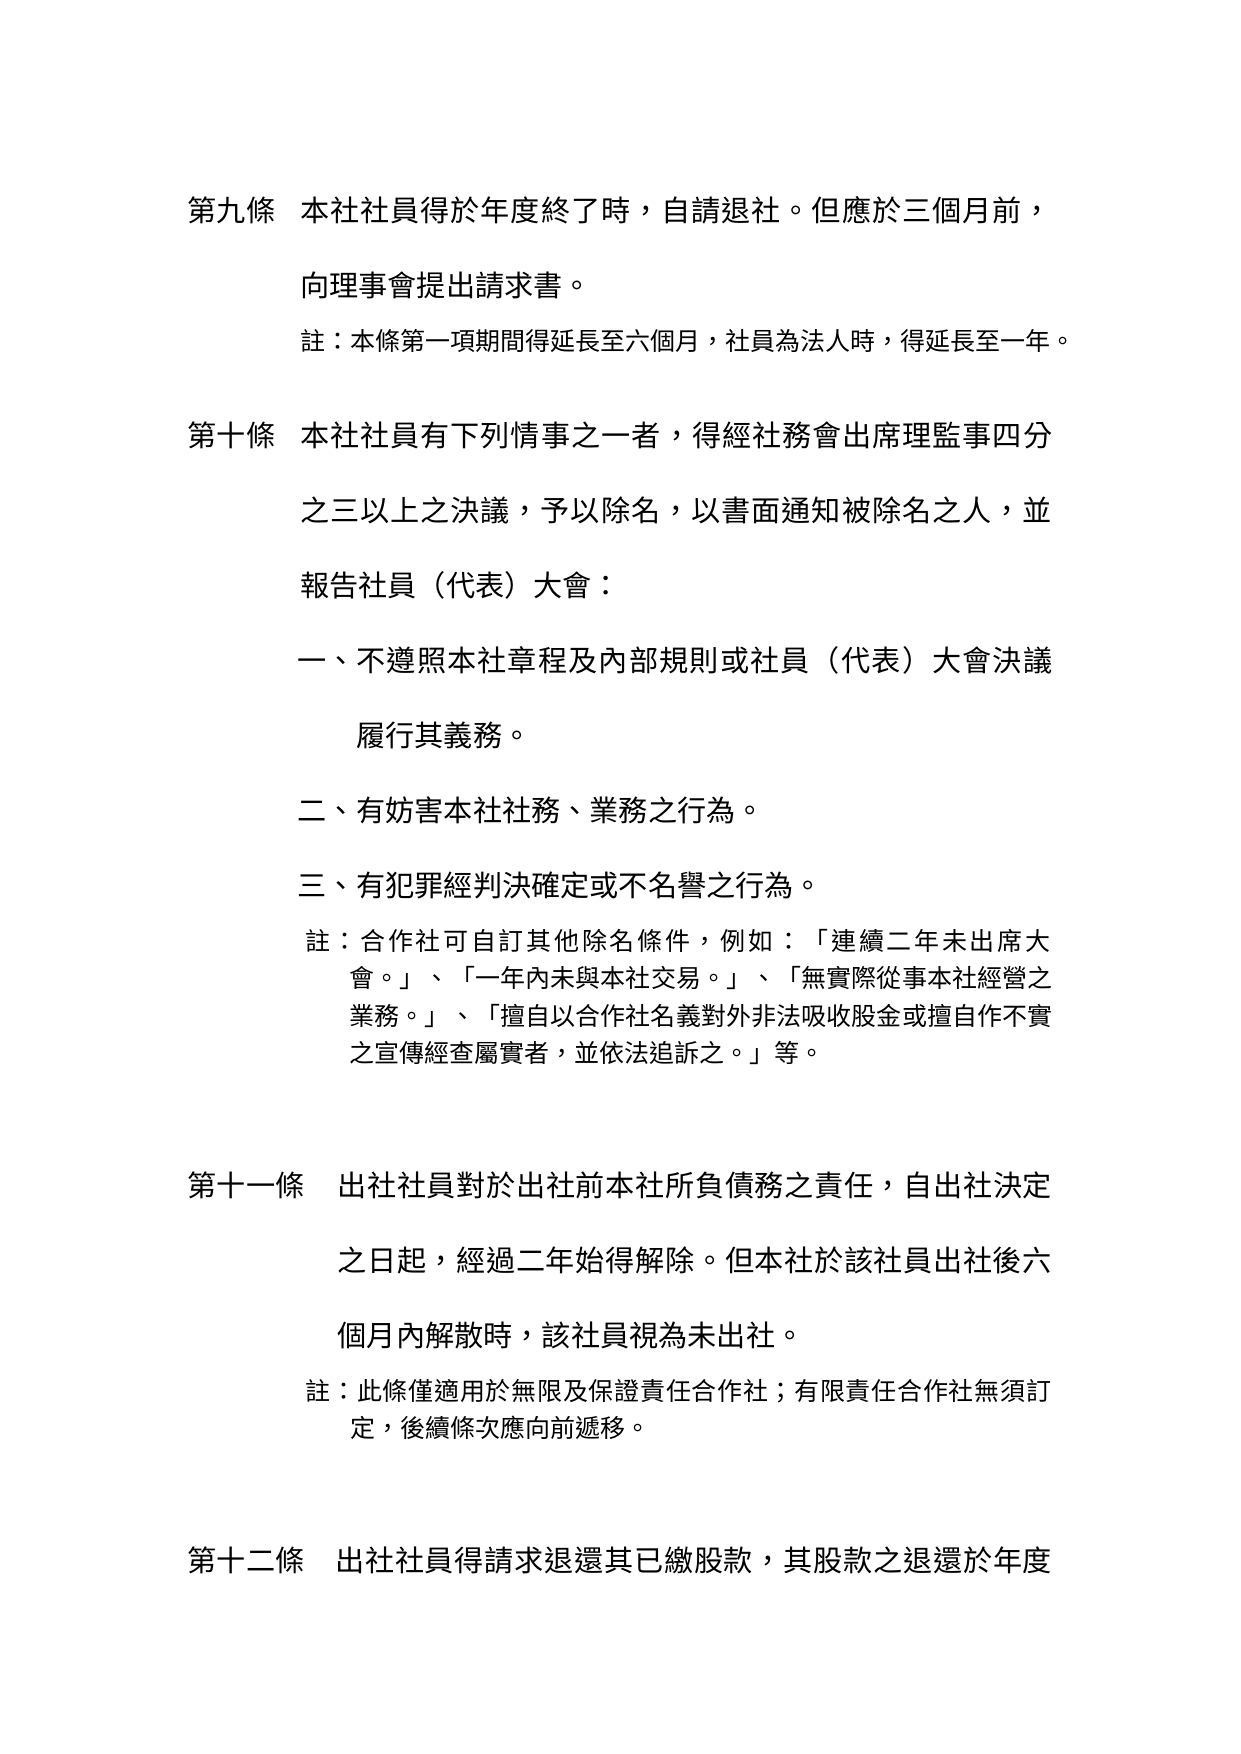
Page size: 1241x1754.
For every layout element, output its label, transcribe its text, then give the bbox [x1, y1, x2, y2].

list 本社社員有下列情事之一者，得經社務會出席理監事四分之三以上之決議，予以除名，以書面通知被除名之人，並報告社員（代表）大會： [187, 389, 1053, 614]
list 有妨害本社社務、業務之行為。 [297, 764, 1053, 839]
list 出社社員對於出社前本社所負債務之責任，自出社決定之日起，經過二年始得解除。但本社於該社員出社後六個月內解散時，該社員視為未出社。 [187, 1139, 1053, 1364]
list 有犯罪經判決確定或不名譽之行為。 [297, 839, 1053, 914]
text 註：此條僅適用於無限及保證責任合作社；有限責任合作社無須訂定，後續條次應向前遞移。 [306, 1364, 1053, 1439]
text 註：合作社可自訂其他除名條件，例如：「連續二年未出席大會。」、「一年內未與本社交易。」、「無實際從事本社經營之業務。」、「擅自以合作社名義對外非法吸收股金或擅自作不實之宣傳經查屬實者，並依法追訴之。」等。 [305, 914, 1053, 1064]
list 出社社員得請求退還其已繳股款，其股款之退還於年度 [187, 1514, 1053, 1589]
list 不遵照本社章程及內部規則或社員（代表）大會決議履行其義務。 [297, 614, 1053, 764]
list 本社社員得於年度終了時，自請退社。但應於三個月前，向理事會提出請求書。 [187, 164, 1053, 314]
text 註：本條第一項期間得延長至六個月，社員為法人時，得延長至一年。 [300, 314, 1053, 352]
